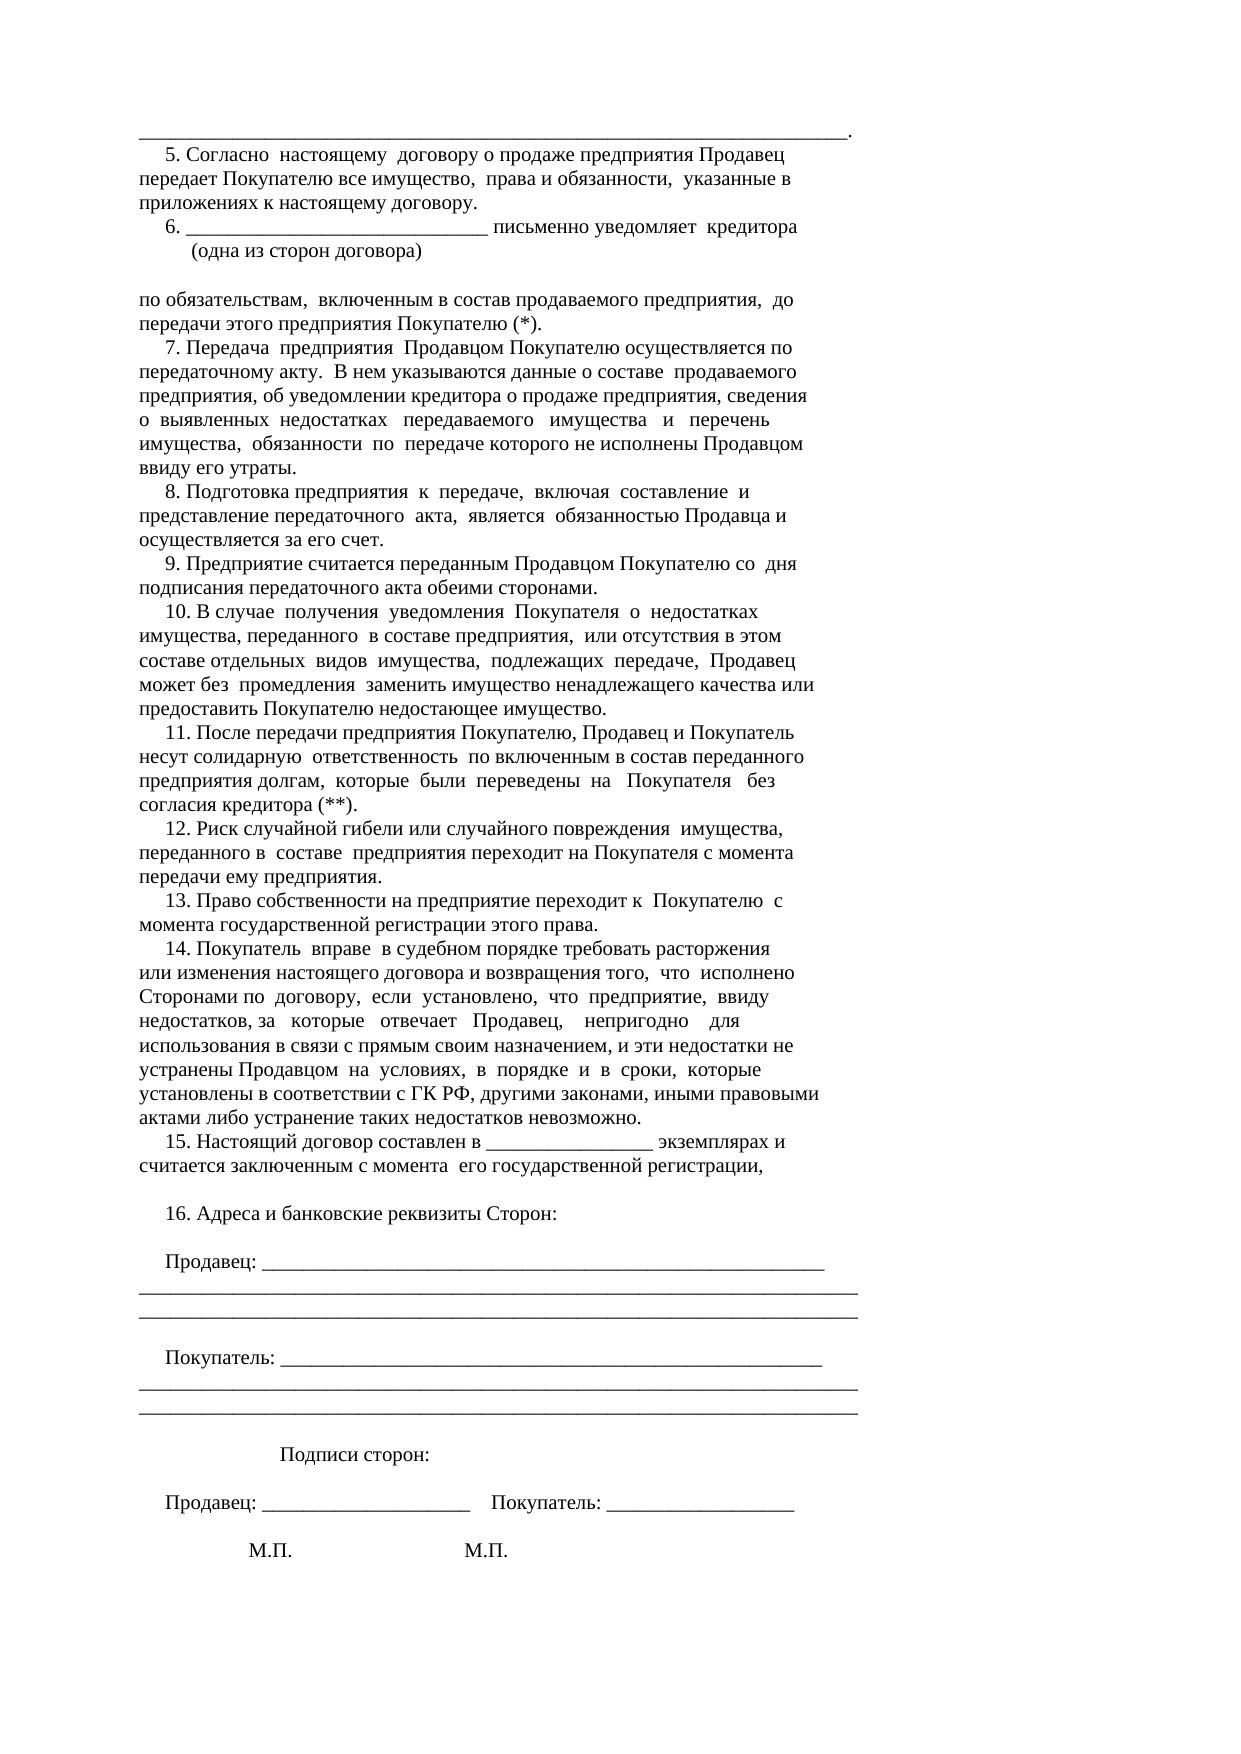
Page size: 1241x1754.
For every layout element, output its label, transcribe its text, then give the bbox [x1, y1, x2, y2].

text по обязательствам, включенным в состав продаваемого предприятия, до [118, 287, 1122, 311]
text (одна из сторон договора) [118, 238, 1122, 262]
text передачи этого предприятия Покупателю (*). [118, 311, 1122, 335]
text _____________________________________________________________________ [118, 1297, 1122, 1321]
text Покупатель: ____________________________________________________ [118, 1345, 1122, 1369]
text _____________________________________________________________________ [118, 1369, 1122, 1393]
text о выявленных недостатках передаваемого имущества и перечень [118, 407, 1122, 431]
text переданного в составе предприятия переходит на Покупателя с момента [118, 840, 1122, 864]
text приложениях к настоящему договору. [118, 190, 1122, 214]
text 6. _____________________________ письменно уведомляет кредитора [118, 214, 1122, 238]
text осуществляется за его счет. [118, 527, 1122, 551]
text 11. После передачи предприятия Покупателю, Продавец и Покупатель [118, 720, 1122, 744]
text предприятия долгам, которые были переведены на Покупателя без [118, 768, 1122, 792]
text 16. Адреса и банковские реквизиты Сторон: [118, 1201, 1122, 1225]
text ввиду его утраты. [118, 455, 1122, 479]
text 13. Право собственности на предприятие переходит к Покупателю с [118, 888, 1122, 912]
text 14. Покупатель вправе в судебном порядке требовать расторжения [118, 936, 1122, 960]
text 8. Подготовка предприятия к передаче, включая составление и [118, 479, 1122, 503]
text представление передаточного акта, является обязанностью Продавца и [118, 503, 1122, 527]
text использования в связи с прямым своим назначением, и эти недостатки не [118, 1032, 1122, 1057]
text имущества, обязанности по передаче которого не исполнены Продавцом [118, 431, 1122, 455]
text составе отдельных видов имущества, подлежащих передаче, Продавец [118, 647, 1122, 672]
text согласия кредитора (**). [118, 792, 1122, 816]
text 15. Настоящий договор составлен в ________________ экземплярах и [118, 1129, 1122, 1153]
text установлены в соответствии с ГК РФ, другими законами, иными правовыми [118, 1081, 1122, 1105]
text актами либо устранение таких недостатков невозможно. [118, 1105, 1122, 1129]
text передает Покупателю все имущество, права и обязанности, указанные в [118, 166, 1122, 190]
text Продавец: ____________________ Покупатель: __________________ [118, 1490, 1122, 1514]
text передачи ему предприятия. [118, 864, 1122, 888]
text Продавец: ______________________________________________________ [118, 1249, 1122, 1273]
text 9. Предприятие считается переданным Продавцом Покупателю со дня [118, 551, 1122, 575]
text момента государственной регистрации этого права. [118, 912, 1122, 936]
text может без промедления заменить имущество ненадлежащего качества или [118, 672, 1122, 696]
text 7. Передача предприятия Продавцом Покупателю осуществляется по [118, 335, 1122, 359]
text _____________________________________________________________________ [118, 1393, 1122, 1417]
text имущества, переданного в составе предприятия, или отсутствия в этом [118, 623, 1122, 647]
text М.П. М.П. [118, 1538, 1122, 1562]
text устранены Продавцом на условиях, в порядке и в сроки, которые [118, 1057, 1122, 1081]
text 12. Риск случайной гибели или случайного повреждения имущества, [118, 816, 1122, 840]
text считается заключенным с момента его государственной регистрации, [118, 1153, 1122, 1177]
text передаточному акту. В нем указываются данные о составе продаваемого [118, 359, 1122, 383]
text недостатков, за которые отвечает Продавец, непригодно для [118, 1008, 1122, 1032]
text 5. Согласно настоящему договору о продаже предприятия Продавец [118, 142, 1122, 166]
text предприятия, об уведомлении кредитора о продаже предприятия, сведения [118, 383, 1122, 407]
text _____________________________________________________________________ [118, 1273, 1122, 1297]
text несут солидарную ответственность по включенным в состав переданного [118, 744, 1122, 768]
text Подписи сторон: [118, 1442, 1122, 1466]
text Сторонами по договору, если установлено, что предприятие, ввиду [118, 984, 1122, 1008]
text подписания передаточного акта обеими сторонами. [118, 575, 1122, 599]
text или изменения настоящего договора и возвращения того, что исполнено [118, 960, 1122, 984]
text ____________________________________________________________________. [118, 118, 1122, 142]
text 10. В случае получения уведомления Покупателя о недостатках [118, 599, 1122, 623]
text предоставить Покупателю недостающее имущество. [118, 696, 1122, 720]
